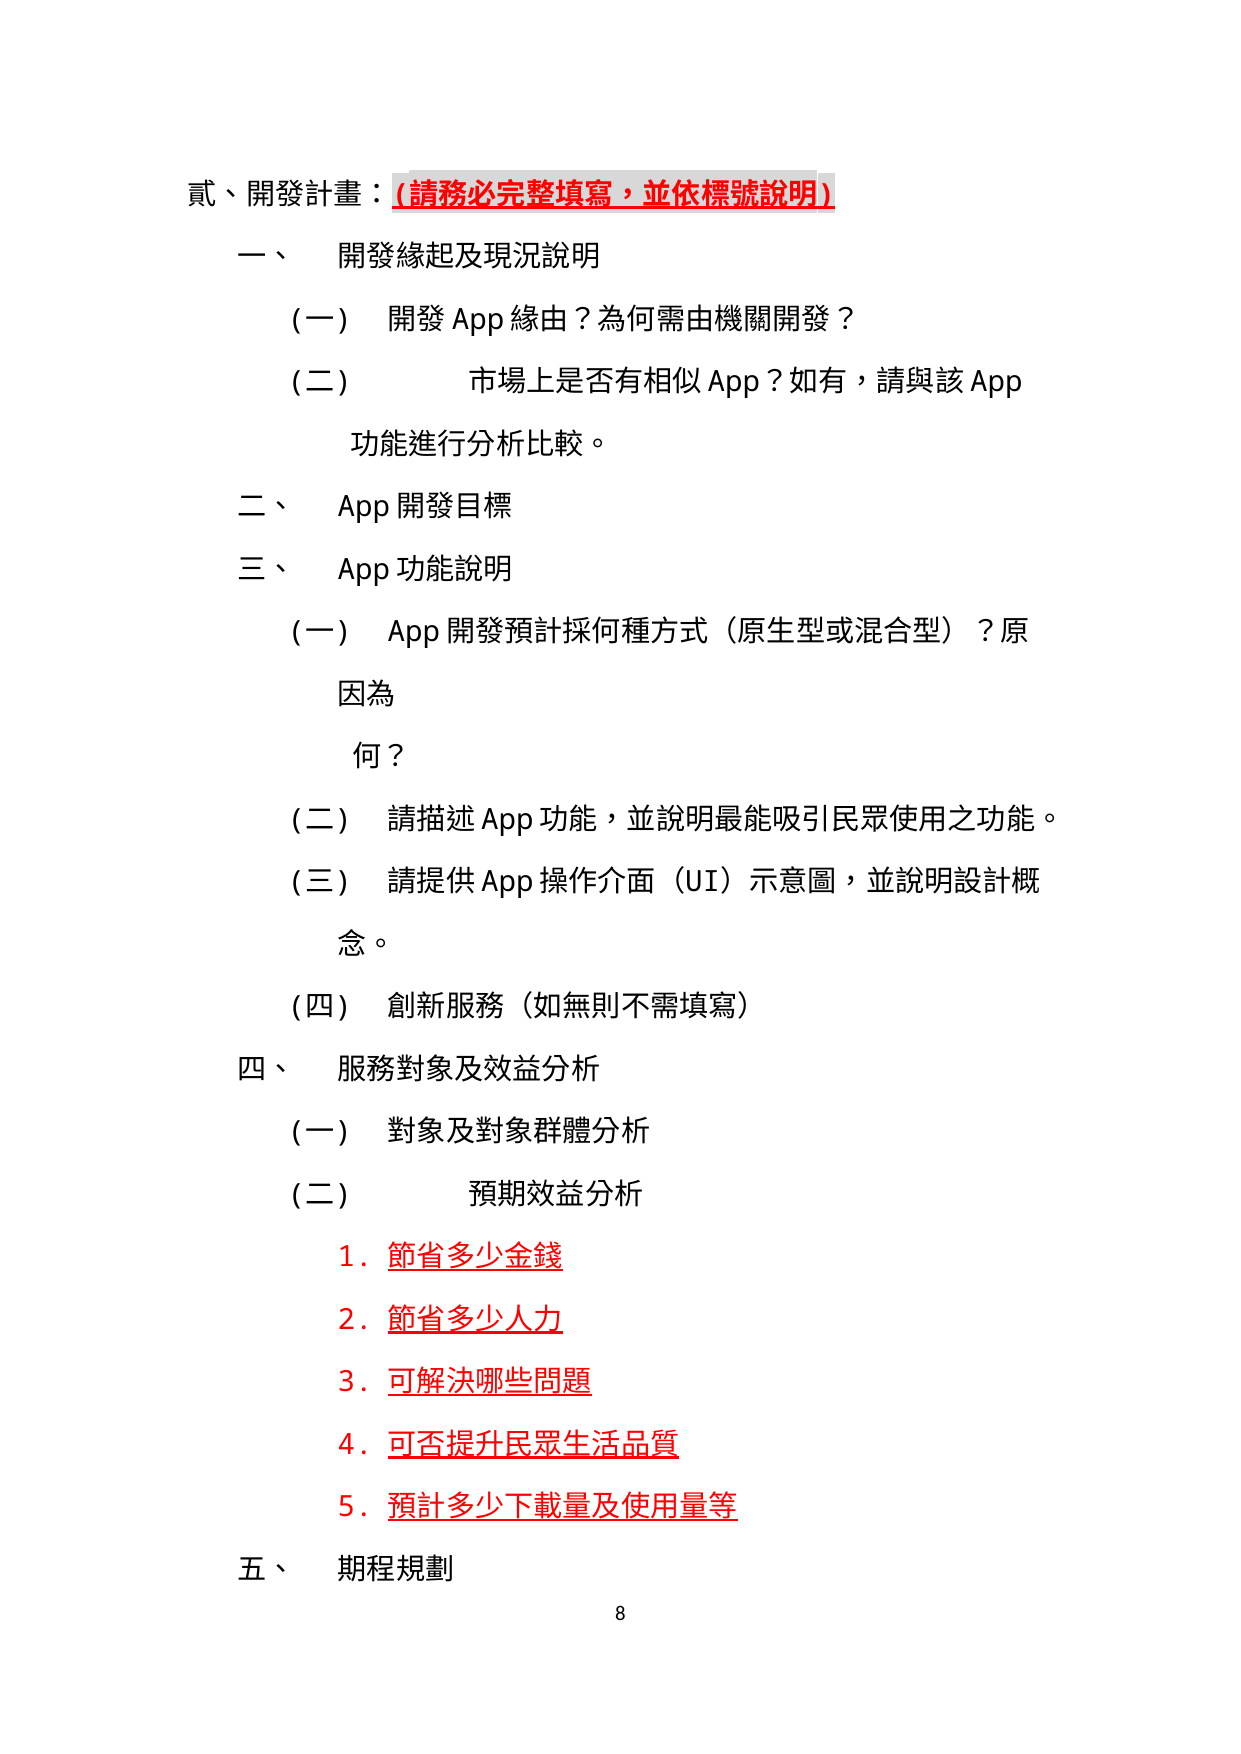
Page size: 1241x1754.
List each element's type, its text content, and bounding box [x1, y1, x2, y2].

list 請提供App操作介面（UI）示意圖，並說明設計概念。 [287, 837, 1053, 962]
list App功能說明 [237, 525, 1053, 587]
list 預計多少下載量及使用量等 [337, 1462, 1053, 1525]
list App開發目標 [237, 462, 1053, 525]
list 可解決哪些問題 [337, 1337, 1053, 1400]
list 服務對象及效益分析 [237, 1025, 1053, 1087]
list 節省多少人力 [337, 1275, 1053, 1337]
list 可否提升民眾生活品質 [337, 1400, 1053, 1462]
list 市場上是否有相似App？如有，請與該App功能進行分析比較。 [287, 337, 1053, 462]
list 對象及對象群體分析 [287, 1087, 1053, 1150]
list 開發App緣由？為何需由機關開發？ [287, 275, 1053, 337]
list 開發緣起及現況說明 [237, 212, 1053, 275]
text 何？ [337, 712, 1053, 775]
list 請描述App功能，並說明最能吸引民眾使用之功能。 [287, 775, 1053, 837]
text 貳、開發計畫：(請務必完整填寫，並依標號說明) [187, 150, 1053, 212]
list 期程規劃 [237, 1525, 1053, 1587]
list 節省多少金錢 [337, 1212, 1053, 1275]
list 預期效益分析 [287, 1150, 1053, 1212]
list App開發預計採何種方式（原生型或混合型）？原因為 [287, 587, 1053, 712]
list 創新服務（如無則不需填寫） [287, 962, 1053, 1025]
